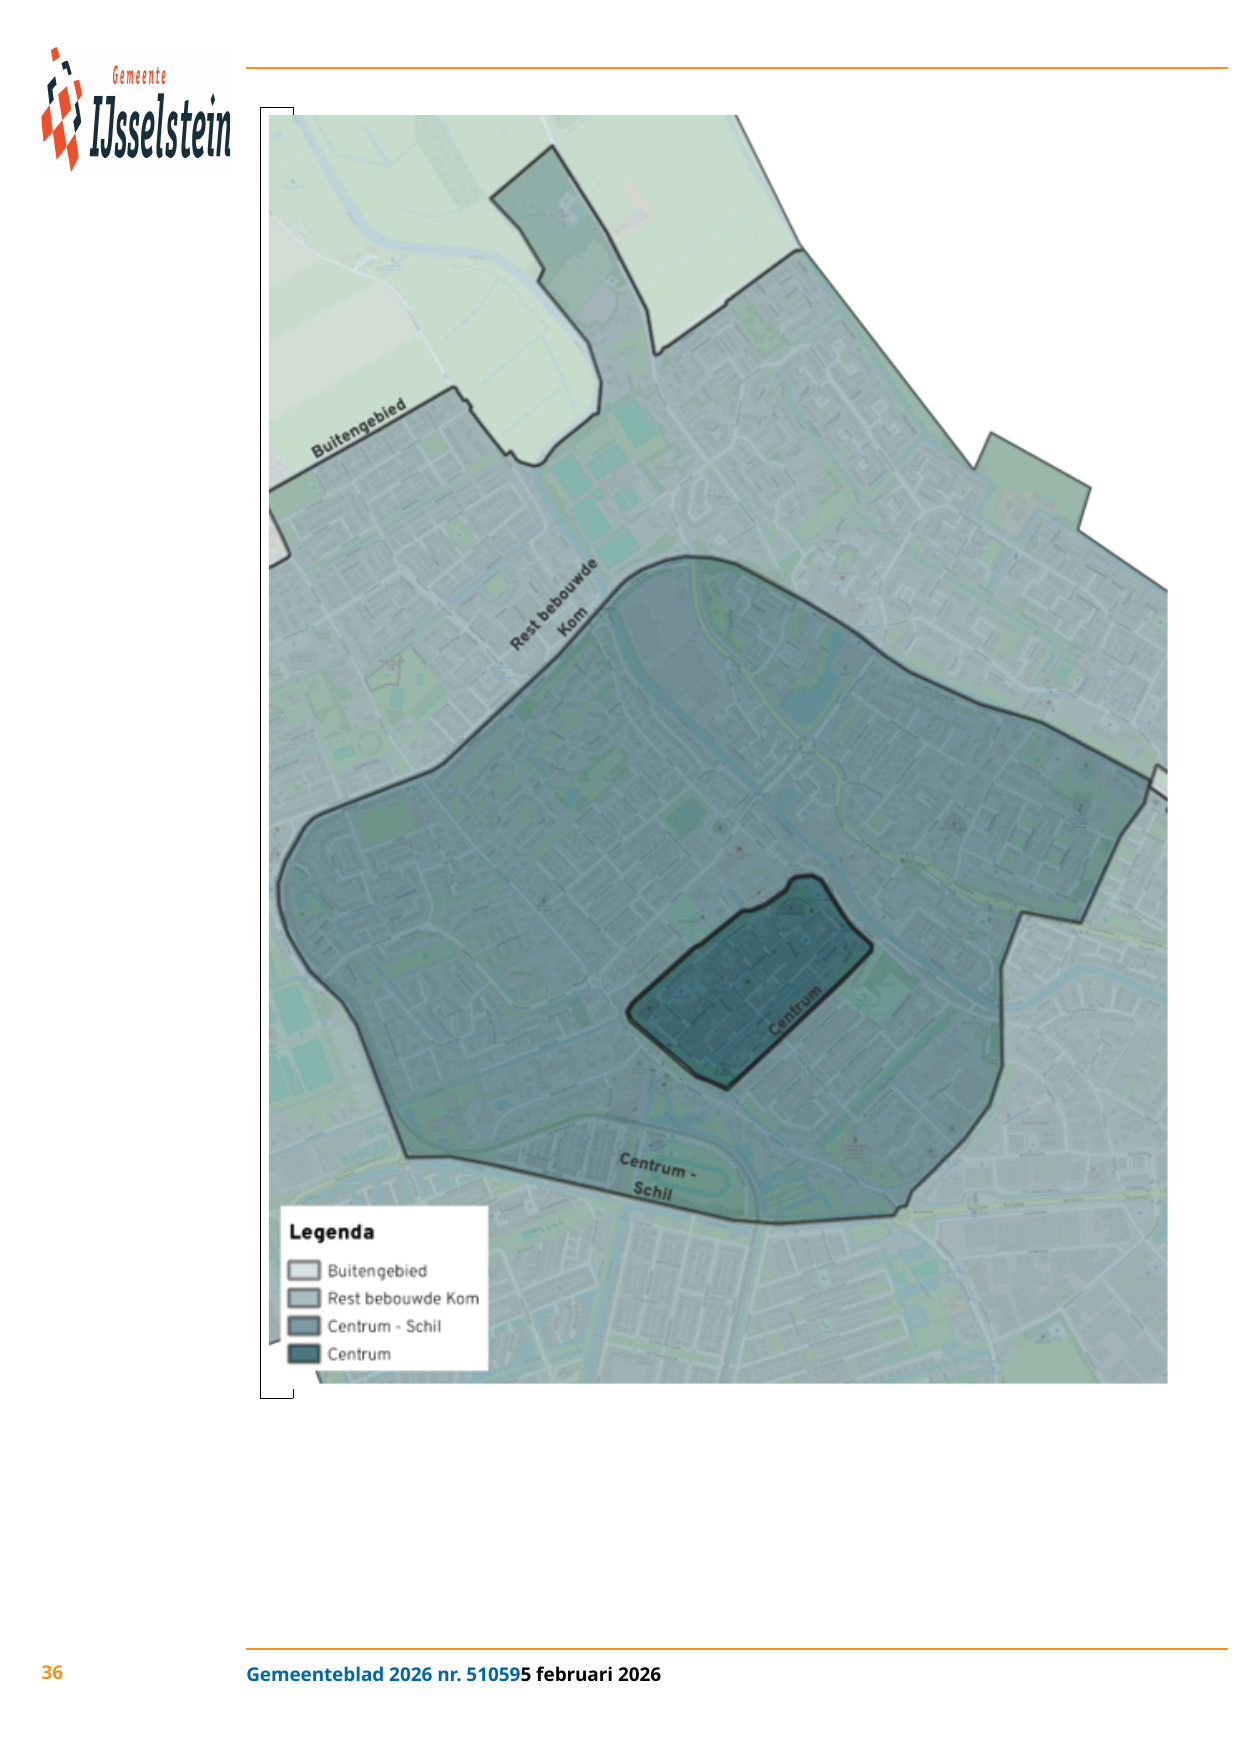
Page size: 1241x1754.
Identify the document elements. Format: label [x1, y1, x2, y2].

picture [41, 47, 231, 172]
picture [268, 115, 1173, 1389]
